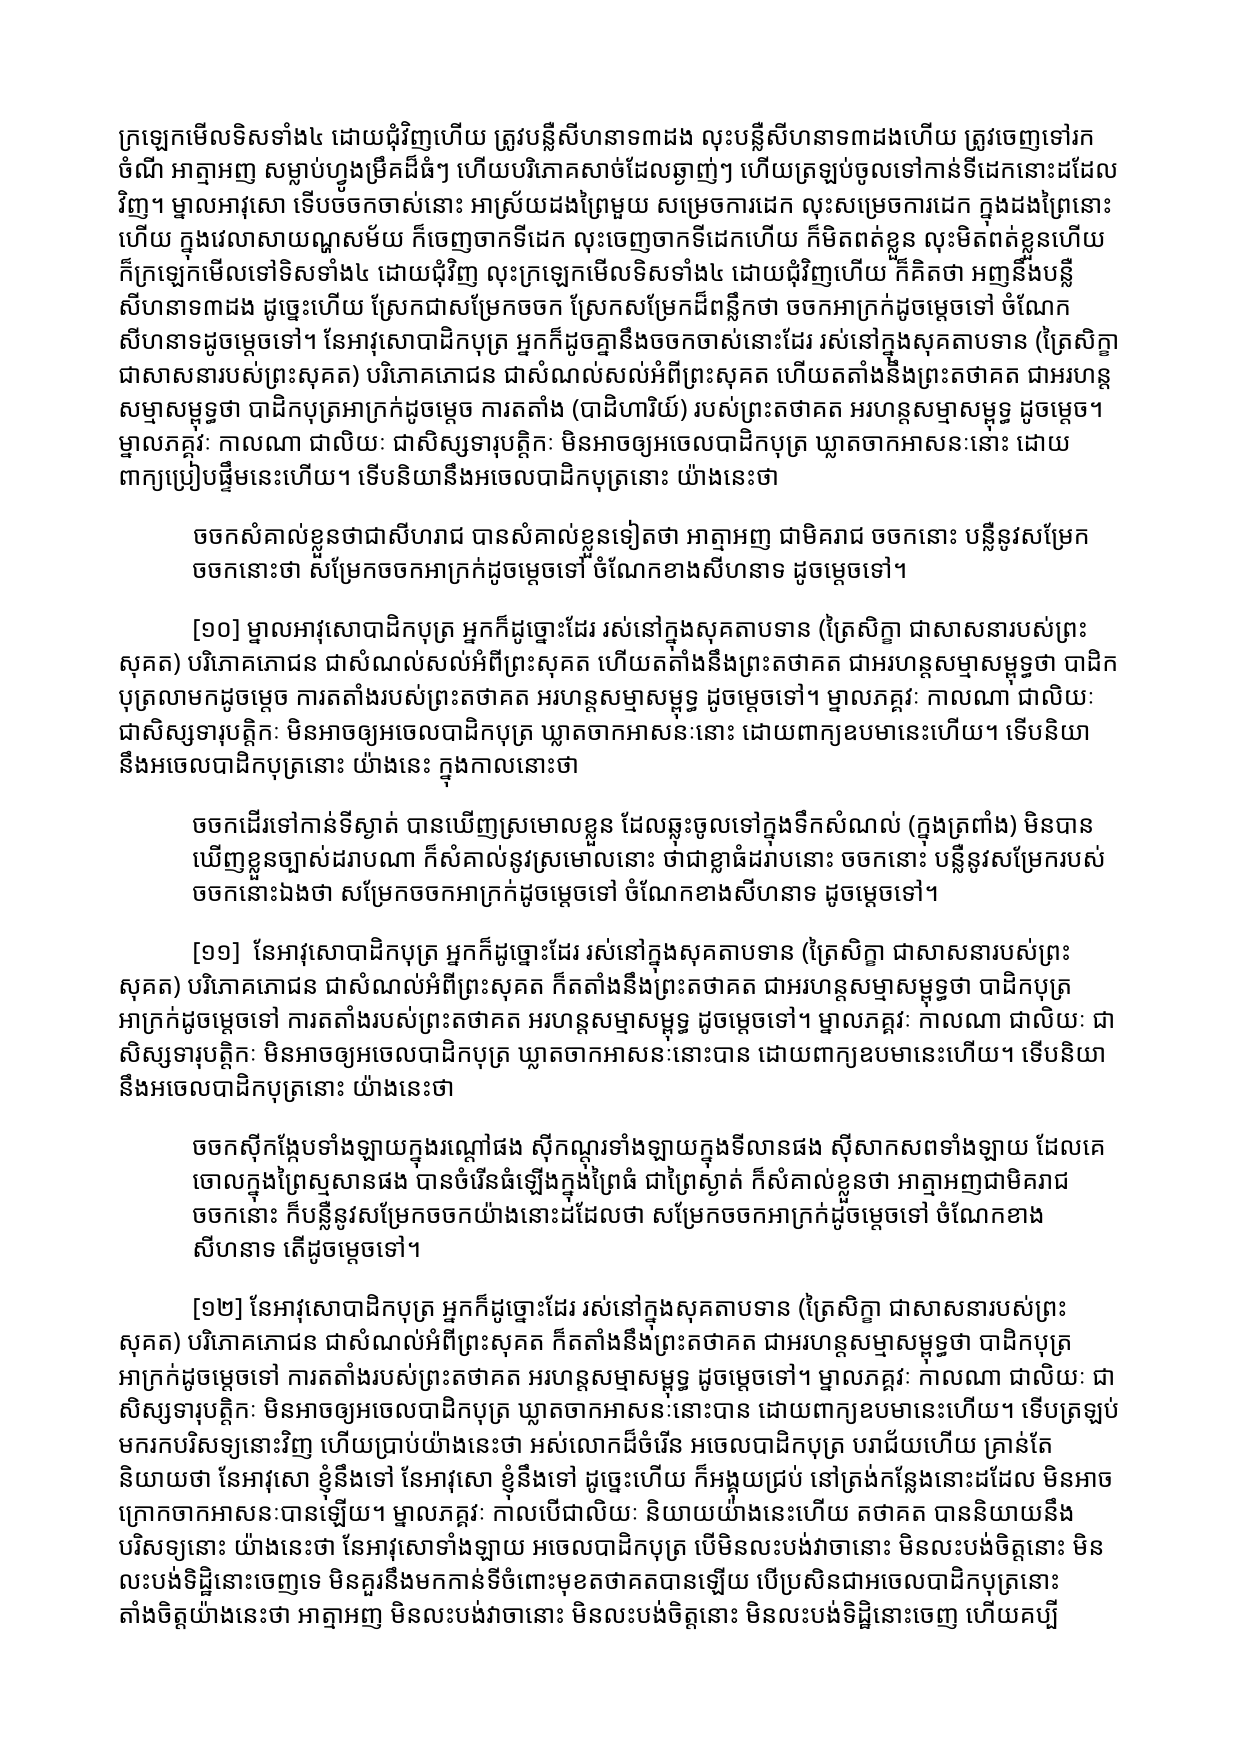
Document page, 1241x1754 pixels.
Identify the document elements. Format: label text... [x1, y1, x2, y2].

text [១១] នែអាវុសោបាដិកបុត្រ អ្នកក៏ដូច្នោះដែរ រស់នៅ​ក្នុង​សុគតាបទាន (ត្រៃសិក្ខា ជាសាសនារបស់ព្រះសុគត) បរិភោគ​ភោជន ជាសំណល់​អំពី​ព្រះសុគត ក៏​តតាំងនឹង​ព្រះតថាគត ជាអរហន្តសម្មាសម្ពុទ្ធថា បាដិកបុត្រ អាក្រក់ដូចម្តេចទៅ ការតតាំងរបស់ព្រះតថាគត អរហន្ត​សម្មាសម្ពុទ្ធ ដូចម្តេចទៅ។ ម្នាលភគ្គវៈ កាលណា ជាលិយៈ ជាសិស្សទារុបត្តិកៈ មិនអាចឲ្យ​អចេលបាដិកបុត្រ ឃ្លាតចាកអាសនៈនោះបាន ដោយពាក្យឧបមានេះហើយ។ ទើបនិយានឹង​អចេលបាដិកបុត្រនោះ យ៉ាងនេះថា [118, 933, 1122, 1104]
text ចចកដើរទៅកាន់ទីស្ងាត់ បានឃើញស្រមោលខ្លួន ដែលឆ្លុះចូលទៅក្នុងទឹកសំណល់ (ក្នុង​ត្រពាំង) មិនបានឃើញខ្លួនច្បាស់ដរាបណា ក៏សំគាល់នូវស្រមោលនោះ ថាជាខ្លាធំដរាប​នោះ ចចកនោះ បន្លឺនូវសម្រែក​របស់ចចកនោះឯងថា សម្រែកចចកអាក្រក់ដូចម្តេចទៅ ចំណែក​ខាងសីហនាទ ដូចម្តេចទៅ។ [192, 806, 1122, 908]
text ចចកស៊ីកង្កែបទាំងឡាយក្នុងរណ្តៅផង ស៊ីកណ្តុរទាំងឡាយក្នុងទីលានផង ស៊ីសាកសព​ទាំងឡាយ ដែលគេចោលក្នុងព្រៃស្មសានផង បានចំរើនធំឡើងក្នុងព្រៃធំ ជាព្រៃស្ងាត់ ក៏សំគាល់ខ្លួនថា អាត្មាអញជាមិគរាជ ចចកនោះ ក៏បន្លឺនូវសម្រែក​ចចកយ៉ាងនោះដដែលថា សម្រែកចចកអាក្រក់ដូចម្តេចទៅ ចំណែក​ខាងសីហនាទ តើដូចម្តេចទៅ។ [192, 1129, 1122, 1265]
text [១២] នែអាវុសោបាដិកបុត្រ អ្នកក៏ដូច្នោះដែរ រស់នៅ​ក្នុង​សុគតាបទាន (ត្រៃសិក្ខា ជាសាសនា​របស់​ព្រះសុគត) បរិភោគ​ភោជន ជាសំណល់​អំពី​ព្រះសុគត ក៏​តតាំងនឹង​ព្រះតថាគត ជាអរហន្ត​សម្មា​សម្ពុទ្ធថា បាដិកបុត្រ អាក្រក់ដូចម្តេចទៅ ការតតាំងរបស់ព្រះតថាគត អរហន្តសម្មាសម្ពុទ្ធ ដូចម្តេចទៅ។ ម្នាលភគ្គវៈ កាលណា ជាលិយៈ ជាសិស្សទារុបត្តិកៈ មិនអាចឲ្យអចេលបាដិកបុត្រ ឃ្លាតចាកអាសនៈនោះបាន ដោយពាក្យឧបមានេះហើយ។ ទើបត្រឡប់មករកបរិសទ្យនោះវិញ ហើយប្រាប់​យ៉ាង​នេះថា អស់លោកដ៏ចំរើន អចេលបាដិកបុត្រ បរាជ័យហើយ គ្រាន់តែ​និយាយថា នែអាវុសោ ខ្ញុំនឹងទៅ នែអាវុសោ ខ្ញុំនឹងទៅ ដូច្នេះ​ហើយ ក៏អង្គុយជ្រប់ នៅត្រង់កន្លែងនោះដដែល មិនអាចក្រោកចាកអាសនៈ​បានឡើយ។ ម្នាលភគ្គវៈ កាលបើ​ជាលិយៈ និយាយយ៉ាងនេះហើយ តថាគត បាននិយាយ​នឹងបរិសទ្យ​នោះ យ៉ាងនេះថា នែអាវុសោទាំងឡាយ អចេលបាដិកបុត្រ បើមិនលះបង់វាចានោះ មិនលះបង់​ចិត្តនោះ មិនលះបង់ទិដ្ឋិនោះចេញទេ មិនគួរនឹងមកកាន់​ទី​ចំពោះមុខតថាគតបានឡើយ បើប្រសិនជា​អចេលបាដិកបុត្រនោះ តាំងចិត្ត​យ៉ាងនេះថា អាត្មាអញ​ មិនលះបង់វាចានោះ មិនលះបង់ចិត្តនោះ មិនលះបង់ទិដ្ឋិនោះចេញ ហើយគប្បីទៅកាន់​ទី​ចំពោះ​ព្រះភក្ត្រ នៃព្រះសមណគោតម ដូច្នេះ ក្បាលរបស់អចេលបាដិកបុត្រនោះ មុខជានឹងធ្លាក់​ចុះមិន​ខាន ទោះបី​ពួកលិច្ឆវីដ៏មានអាយុ គិតគ្នាយ៉ាងនេះថា យើងត្រូវចងនូវអចេលបាដិកបុត្រ ដោយខ្សែព្រ័ត្រ​ណា ហើយបង្អូសមក ដោយគោច្រើននឹមដូច្នេះ ខ្សែព្រ័ត្រទាំងនោះនឹងដាច់ ឬខ្លួនអចេលបាដិកបុត្រ​ឯង នឹងដាច់ ឯអចេលបាដិកបុត្រ បើមិនលះបង់​វាចានោះ មិនគួរ។បេ។ នឹងមកកាន់ទីចំពោះមុខតថាគតបានឡើយ ទោះបីអចេលបាដិកបុត្រ​នោះ តាំងចិត្តយ៉ាងនេះថា អញមិនលះបង់​វាចានោះ។បេ។ ហើយគប្បីទៅកាន់ទីចំពោះ​ព្រះភក្ត្រព្រះសមណគោតម ដូច្នេះ ក្បាលអចេលបាដិកបុត្រនោះ មុខជានឹងធ្លាក់ចុះមិនខាន។ ម្នាលភគ្គវៈ លំដាប់នោះ តថាគត បានញុំាងបរិសទ្យនោះ ឲ្យឃើញច្បាស់ ឲ្យកាន់យក ឲ្យអាចហ៊ាន ឲ្យរីករាយ ដោយធម្មីកថា លុះ​ញុំាង​បរិសទ្យនោះ ឲ្យឃើញច្បាស់ ឲ្យកាន់យក ឲ្យអាចហ៊ាន ឲ្យរីករាយ ដោយធម្មីកថាហើយ ក៏ធ្វើ​ឲ្យរួចចាកចំណងធំ ហើយស្រង់សត្វទាំង​៨ហ្មឺន៤ពាន់ អំពីអន្លង់ធំ (ឱឃៈទាំង៤) រួចហើយ ចូល​តេជោធាតុ ហោះទៅកាន់វេហាស៍ កំពង់ប្រមាណ៧ដើមត្នោត ទាំងបាននិម្មិតភ្លើងដទៃ កំពស់​ប្រមាណ៧ដើមត្នោត ឲ្យភ្លឺរន្ទាល បញ្ចេញផ្សែង មកប្រាកដ ក្នុងកូដាគារសាលា នាព្រៃមហាវ័ន។ ម្នាលភគ្គវៈ គ្រានោះឯង សុនក្ខត្តលិច្ឆវិបុត្រ បានចូលមករកតថាគត លុះចូលមកដល់ហើយ ក៏ថ្វាយ​បង្គំតថាគត រួចអង្គុយក្នុងទីសមគួរ។ ម្នាលភគ្គវៈ កាលសុនក្ខត្តលិច្ឆវិបុត្រ អង្គុយក្នុងទីសមគួរហើយ តថាគតបានសួរយ៉ាងនេះថា ម្នាលសុនក្ខត្តៈ អ្នកសំគាល់សេចក្តីនោះ ថាដូចម្តេច តថាគត បាន​ប្រារព្ធព្យាករណ៍ នូវអចេលបាដិកបុត្រ ប្រាប់អ្នកយ៉ាងណា ផលវិបាកនោះ ក៏ពិតដូច្នោះមែន មិនបាន​ទៅជាដទៃវិញទេឬ។ សុនក្ខត្តលិច្ឆវិបុត្រឆ្លើយថា បពិត្រព្រះអង្គដ៏ចំរើន ព្រះមានព្រះភាគ ទ្រង់ប្រារព្ធព្យាករណ៍ នូវអចេលបាដិកបុត្រ ប្រាប់ខ្ញុំព្រះអង្គយ៉ាងណា ផលវិបាកនោះ ក៏ពិតដូច្នោះ​មែន មិនបាន​ទៅជាដទៃវិញទេ។ តថាគតសួរថា ម្នាលសុនក្ខត្តៈ អ្នកសំគាល់​សេចក្តីនោះថាដូចម្តេច កាលបើហេតុយ៉ាងនេះមានហើយ តើតថាគត ឈ្មោះថា​បានធ្វើ​ឥទ្ធិបាដិហារិយ៍ ជាធម៌ដ៏ប្រសើរ ក្រៃលែងជាងធម៌​របស់មនុស្ស ឬមិនបានធ្វើទេ។ សុនក្ខត្តលិច្ឆវិបុត្រឆ្លើយតបថា បពិត្រព្រះអង្គ​ដ៏ចំរើន កាលបើហេតុយ៉ាងនេះមានហើយ ឈ្មោះថា ព្រះអង្គ​បានធ្វើ​ នូវឥទ្ធិបាដិហារិយ៍ ជាធម៌ដ៏​ប្រសើរ ក្រៃលែងជាងធម៌​របស់មនុស្សពិតមែនហើយ មិនមែនជាព្រះអង្គមិនបានធ្វើទេ។ តថាគត​តបថា ម្នាលមោឃបុរស កាលបើហេតុយ៉ាងនេះមានហើយ អ្នកនៅតែនិយាយនឹងតថាគត ដែលជា​អ្នកធ្វើ​ឥទ្ធិបាដិហារិយ៍ ជាធម៌ដ៏ប្រសើរ ក្រៃលែងជាងធម៌​របស់មនុស្ស យ៉ាងនេះថា បពិត្រ​ព្រះអង្គដ៏ចំរើន ព្រះមានព្រះភាគមិនធ្វើ​ឥទ្ធិបាដិហារិយ៍ ជាធម៌ដ៏ប្រសើរ ក្រៃលែងជាងធម៌​របស់មនុស្ស ដល់ខ្ញុំព្រះអង្គទេ។ តថាគតពោលថា ម្នាលមោឃបុរស អ្នកចូរមើលចុះ អំពើនេះ ជាសេចក្តីខុសរបស់អ្នក។ ម្នាលភគ្គវៈ ឯសុនក្ខត្តលិច្ឆវិបុត្រ កាលដែលតថាគតស្តីឲ្យយ៉ាងនេះ​ហើយ ក៏គេចចេញចាកធម្មវិន័យនេះ ដូចជាសត្វដែល​ទៅកើតក្នុងអបាយ ឬទៅកើតក្នុងនរក។ [118, 1290, 1122, 1631]
text ចចកសំគាល់ខ្លួនថាជាសីហរាជ បានសំគាល់ខ្លួនទៀតថា អាត្មាអញ ជាមិគរាជ ចចក​នោះ បន្លឺនូវសម្រែកចចកនោះថា សម្រែកចចកអាក្រក់ដូចម្តេចទៅ ចំណែក​ខាងសីហនាទ ដូចម្តេចទៅ។ [192, 518, 1122, 586]
text [១០] ម្នាលអាវុសោបាដិកបុត្រ អ្នកក៏ដូច្នោះដែរ រស់នៅ​ក្នុង​សុគតាបទាន (ត្រៃសិក្ខា ជាសាសនារបស់ព្រះសុគត) បរិភោគ​ភោជន ជាសំណល់​សល់អំពី​ព្រះសុគត ហើយ​តតាំងនឹង​ព្រះតថាគត ជាអរហន្តសម្មាសម្ពុទ្ធថា បាដិកបុត្រលាមកដូចម្តេច ការតតាំងរបស់ព្រះតថាគត អរហន្តសម្មាសម្ពុទ្ធ ដូចម្តេចទៅ។ ម្នាលភគ្គវៈ កាលណា ជាលិយៈ ជាសិស្សទារុបត្តិកៈ មិនអាចឲ្យអចេលបាដិកបុត្រ ឃ្លាតចាកអាសនៈនោះ ដោយពាក្យឧបមានេះហើយ។ ទើបនិយានឹង​អចេលបាដិកបុត្រនោះ យ៉ាងនេះ ក្នុងកាលនោះថា [118, 611, 1122, 781]
text [៩] ម្នាលភគ្គវៈ លំដាប់នោះឯង ជាលិយបព្វជិត ជាសិស្សរបស់ទារុបត្តិកបព្វជិត [អ្នកបួស​ប្រើប្រាស់បាត្រឈើ។] ក្រោកចាកអាសនៈ ហើយនិយាយនឹងបរិសទ្យនោះ យ៉ាងនេះថា នែអ្នក​ដ៏ចំរើន បើដូច្នោះ អ្នកទាំងឡាយ ចូររង់ចាំមួយរំពេចសិន ទំរាំខ្ញុំទៅ ក្រែងចួនជាខ្ញុំ​អាចនាំ​អចេលបាដិកបុត្រ​មកបាន។ ម្នាលភគ្គវៈ គ្រានោះឯង ជាលិយបព្វជិត ជាសិស្សរបស់ ​ទារុបត្តិក​បព្វជិត បានចូលទៅរកអចេលបាដិកបុត្រ ក្នុងតិណ្ឌុខានុបរិព្វាជការាម លុះចូល​ទៅ​ដល់​ហើយ បាននិយាយ​នឹងអចេលបាដិកបុត្រ យ៉ាងនេះថា នែអាវុសោបាដិកបុត្រ អ្នកចូរត្រឡប់ទៅវិញ​ចុះ ការ​ដែលអ្នកត្រឡប់ទៅវិញ ប្រសើរជាង ព្រោះពួកស្តេចលិច្ឆវី សុទ្ធតែមានកេរ្តិ៍ឈ្មោះ​ប្រាកដ​ជាង​គេ បាននាំគ្នា​មកហើយ។បេ។ ទាំងព្រះសមណគោតមសោត ក៏គង់សម្រាកព្រះអង្គ នៅវេលា​ថ្ងៃ​ ក្នុង​អារាមរបស់អ្នកមានអាយុ នែអាវុសោបាដិកបុត្រ ឯអ្នកសោត ក៏បាននិយាយសំដីនេះ ក្នុងកណ្តាល​បរិសទ្យ ក្នុងក្រុងវេសាលីថា ព្រះសមណគោតម ជាញាណវាទ។បេ។ យើងអាចនឹងធ្វើ​ឲ្យជា​ទ្វេគុណៗ ជាងនេះៗទៅទៀត នែអាវុសោបាដិកបុត្រ អ្នកចូរ​ទៅ​​កាន់​ទីពាក់កណ្តាលផ្លូវចុះ ព្រះសមណគោតម ទ្រង់ពុទ្ធដំណើរ​មកដល់មុនគេទាំងអស់ហើយ គង់​សម្រាក​ព្រះអង្គនៅវេលាថ្ងៃ ក្នុងអារាមរបស់អ្នកមានអាយុ ម្នាលអាវុសោបាដិកបុត្រ មួយវិញទៀត ព្រះសមណ​គោតម បានត្រាស់​ព្រះវាចានេះ ចំពោះរូបអ្នក ក្នុងកណ្តាលបរិសទ្យថា នែអាវុសោទាំងឡាយ អចេល​បាដិកបុត្រ បើមិនលះបង់វាចានោះ មិនគួរ។បេ។ ប្រសិនជាអចេលបាដិកបុត្រនោះ តាំងចិត្ត យ៉ាងនេះថា អាត្មាអញ មិនលះបង់​វាចានោះ។បេ។ ហើយគប្បីទៅកាន់ទីចំពោះ​ព្រះភក្ត្រ នៃ​ព្រះសមណគោតម ដូច្នេះ ក្បាលអចេលបាដិកបុត្រនោះ មុខជានឹងធ្លាក់ចុះមិនខាន ប្រសិនបើ​ពួកលិច្ឆវីដ៏មានអាយុ គិតគ្នាយ៉ាងនេះថា បើទុកជាយើងទាំងឡាយ ចងអចេលបាដិកបុត្រ ដោយ​ខ្សែ​ព្រ័ត្រ​ណា ហើយបង្អូសមក ដោយគោច្រើននឹមដូច្នេះ ខ្សែព្រ័ត្រទាំងនោះនឹងដាច់ ឬ​ខ្លួនអចេលបាដិកបុត្រ​ឯង នឹងដាច់ ឯអចេលបាដិកបុត្រ បើមិនលះបង់​វាចានោះ មិនលះបង់​ចិត្ត​នោះ មិនលះបង់ទិដ្ឋិនោះចេញទេ មិនគួរនឹងមកកាន់ទី​ចំពោះ​មុខតថាគតបានឡើយ ប្រសិនបើ​ជាអចេលបាដិកបុត្រ​នោះ តាំងចិត្តយ៉ាងនេះថា អាត្មាអញ មិនលះបង់​វាចានោះ។បេ។ ហើយគប្បី​ទៅកាន់ទីចំពោះ​ព្រះភក្ត្រ នៃព្រះសមណគោតម ដូច្នេះ ក្បាលអចេលបាដិកបុត្រនោះ មុខជានឹង​ធ្លាក់ចុះមិនខាន នែអាវុសោបាដិកបុត្រ ចូរអ្នក​ត្រឡប់​ទៅវិញចុះ យើងនឹងឲ្យជ័យ​ជំនះ​ដល់​អ្នក នឹងឲ្យព្រះសមណគោតមចាញ់ ព្រោះការដែល​អ្នក​ត្រឡប់ទៅវិញប៉ុណ្ណោះ។ នែភគ្គវៈ កាលបើ​ជាលិយៈ និយាយយ៉ាងនេះហើយ អចេលបាដិកបុត្រ នៅតែនិយាយថា នែអាវុសោ ខ្ញុំនឹងទៅ នែអាវុសោ ខ្ញុំនឹងទៅ ដូច្នេះ ហើយក៏​នៅ​អង្គុយជ្រប់ ត្រង់កន្លែងនោះដដែល មិនអាចក្រោក​ចាក​អាសនៈ​បានឡើយ។ នែភគ្គវៈ គ្រានោះ ជាលិយៈ ជាសិស្ស​នៃ ទារុបត្តិកៈ បាននិយាយ​នឹង​អចេលបាដិកបុត្រ​យ៉ាងនេះថា នែអាវុសោបាដិកបុត្រ គូថអ្នកជាប់ស្អិតនៅនឹងតាំងរបស់អ្នកឬ ឬតាំង​ជាប់ស្អិត​នៅនឹង​គូថ​របស់អ្នក បានជាអ្នក​និយាយ​ថា នែអាវុសោ ខ្ញុំនឹងទៅ នែអាវុសោ ខ្ញុំនឹងទៅ ដូច្នេះហើយ ក៏នៅតែអង្គុយជ្រប់ ត្រង់ទីនោះ​ដដែល មិនអាចក្រោកចាកអាសនៈបានឡើយ។ នែ​ភគ្គវៈ អចេលបាដិកបុត្រ សូម្បីជាលិយៈស្តី ថាឲ្យយ៉ាងនេះ ក៏នៅតែនិយាយថា នែអាវុសោ ខ្ញុំនឹងទៅ នែអាវុសោ ខ្ញុំនឹងទៅ ហើយក៏នៅតែអង្គុយជ្រប់ ត្រង់កន្លែងនោះដដែល មិនអាច​ក្រោកចាក​អាសនៈ​បាន​ឡើយ។ នែភគ្គវៈ កាលណាជាលិយៈ ជាសិស្សទារុបត្តិកៈ បានដឹងច្បាស់ថា អចេលបាដិកបុត្រ​នេះ ​បរាជ័យ​ហើយ ក៏នៅតែនិយាយថា នែអាវុសោ ខ្ញុំនឹងទៅ នែអាវុសោ ខ្ញុំនឹងទៅ ដូច្នេះហើយ​ ក៏នៅតែ​អង្គុយ​ជ្រប់ ត្រង់កន្លែងនោះដដែល មិនអាច​ក្រោកចាក​អាសនៈបានឡើយ ដូច្នេះហើយ ទើប​និយាយនឹងអចេលបាដិកបុត្រនោះ យ៉ាងនេះថា នែអាវុសោបាដិកបុត្រ កាលពីព្រេងនាយមក មានសីហមិគរាជមួយ មានសេចក្តីត្រិះរិះយ៉ាងនេះថា គួរតែអាត្មាអញ នៅអាស្រ័យ​នឹងដងព្រៃ​មួយ ក៏សម្រេចការដេក លុះសម្រេចការដេក ក្នុងដងព្រៃនោះហើយ ក្នុងវេលាសាយណ្ហសម័យ ត្រូវចេញ​ពីទីដេក លុះចេញពីទីដេកហើយ ត្រូវមិតពត់កាយ លុះមិតពត់កាយហើយ ត្រូវក្រឡេក​មើល​ទៅ​ទិសទាំង៤ ដោយជុំវិញ លុះក្រឡេកមើលទិសទាំង៤ ដោយជុំវិញហើយ ត្រូវបន្លឺសីហនាទ៣ដង លុះ​បន្លឺសីហនាទ៣ដងហើយ ត្រូវចេញទៅរកចំណី អាត្មាអញនោះ ត្រូវ​សំឡាប់ហ្វូងម្រឹគដ៏ធំៗ ហើយបរិភោគសាច់ដែល​ឆ្ងាញ់ៗ ហើយត្រឡប់ចូលទៅកាន់ទីដេកនោះដដែលវិញ។ គ្រានោះឯង សីហមិគរាជនោះ អាស្រ័យ​នឹងដងព្រៃ​មួយ សម្រេចការដេក លុះសម្រេចការដេក ក្នុងដងព្រៃនោះ​ហើយ ក្នុងវេលាសាយណ្ហសម័យ ក៏ចេញ​ពីទីដេក លុះចេញពីទីដេកហើយ មិតពត់ខ្លួន លុះមិតពត់ខ្លួនហើយ ក្រឡេក​មើល​ទៅ​ទិសទាំង៤ ដោយជុំវិញ លុះក្រឡេកមើលទិសទាំង៤ ដោយជុំវិញហើយ បន្លឺសីហនាទ៣ដង លុះ​បន្លឺសីហនាទ៣ដងហើយ ទើបចេញទៅរកចំណី សីហមិគរាជនោះ សម្លាប់ហ្វូងម្រឹគដ៏ធំៗ ហើយបរិភោគសាច់ដែល​ឆ្ងាញ់ៗ រួចត្រឡប់​ចូលទៅ​កាន់ទីដេក​នោះដដែលវិញ។ នែអាវុសោបាដិកបុត្រ មានចចកចាស់មួយ ស៊ីសាច់រំពា របស់​សីហមិគរាជ​នោះឯង ហើយចំរើន (សាច់ឈាម) ធាត់ធំ មានកំឡាំង​ឡើង។ ម្នាលអាវុសោ លំដាប់នោះឯង ចចកចាស់នោះ មានគំនិតយ៉ាងនេះថា អញដូចម្តេច សីហមិគរាជ​ដូចម្តេច គួរតែ​អញឯង អាស្រ័យ​នឹងដងព្រៃ​មួយ សម្រេចការដេក លុះសម្រេចការដេក ក្នុងដង​ព្រៃនោះ​ហើយ ក្នុងវេលាសាយណ្ហសម័យ ត្រូវចេញ​ពីទីដេក លុះចេញពីទីដេកហើយ ត្រូវមិតពត់ខ្លួន លុះមិតពត់ខ្លួនហើយ ត្រូវក្រឡេក​មើល​ទៅ​ទិសទាំង៤ ដោយជុំវិញ លុះក្រឡេកមើលទិសទាំង៤ ដោយជុំវិញហើយ ត្រូវបន្លឺសីហនាទ៣ដង លុះ​បន្លឺសីហនាទ៣ដងហើយ ត្រូវចេញទៅរកចំណី អាត្មាអញ សម្លាប់ហ្វូងម្រឹគដ៏ធំៗ ហើយបរិភោគសាច់ដែល​ឆ្ងាញ់ៗ ហើយត្រឡប់​ចូលទៅកាន់​ទីដេក​នោះ​ដដែលវិញ។ ម្នាលអាវុសោ ទើបចចកចាស់នោះ អាស្រ័យ​ដងព្រៃ​មួយ សម្រេចការដេក លុះសម្រេចការដេក ក្នុងដងព្រៃនោះហើយ ក្នុងវេលាសាយណ្ហសម័យ ក៏ចេញ​ចាកទីដេក លុះចេញចាកទីដេកហើយ ក៏មិតពត់ខ្លួន លុះមិតពត់ខ្លួនហើយ ក៏ក្រឡេក​មើល​ទៅ​ទិសទាំង៤ ដោយជុំវិញ លុះក្រឡេកមើលទិសទាំង៤ ដោយជុំវិញហើយ ក៏គិតថា អញនឹងបន្លឺសីហនាទ៣ដង ដូច្នេះហើយ ស្រែកជាសម្រែកចចក ស្រែកសម្រែកដ៏ពន្លឹកថា ចចកអាក្រក់ដូចម្តេចទៅ ចំណែក​សីហនាទដូចម្តេចទៅ។ នែអាវុសោបាដិកបុត្រ អ្នកក៏ដូចគ្នានឹងចចកចាស់នោះដែរ រស់នៅ​ក្នុង​សុគតាបទាន (ត្រៃសិក្ខា ជាសាសនារបស់ព្រះសុគត) បរិភោគ​ភោជន ជាសំណល់​សល់អំពី​ព្រះសុគត ហើយតតាំងនឹងព្រះតថាគត ជាអរហន្តសម្មាសម្ពុទ្ធថា បាដិកបុត្រអាក្រក់ដូចម្តេច ការតតាំង (បាដិហារិយ៍) របស់ព្រះតថាគត អរហន្តសម្មាសម្ពុទ្ធ ដូចម្តេច។ ម្នាលភគ្គវៈ កាលណា ជាលិយៈ ជាសិស្សទារុបត្តិកៈ មិនអាចឲ្យអចេលបាដិកបុត្រ ឃ្លាតចាកអាសនៈនោះ ដោយពាក្យប្រៀបផ្ទឹមនេះហើយ។ ទើបនិយានឹង​អចេលបាដិកបុត្រនោះ យ៉ាងនេះថា [118, 118, 1122, 493]
